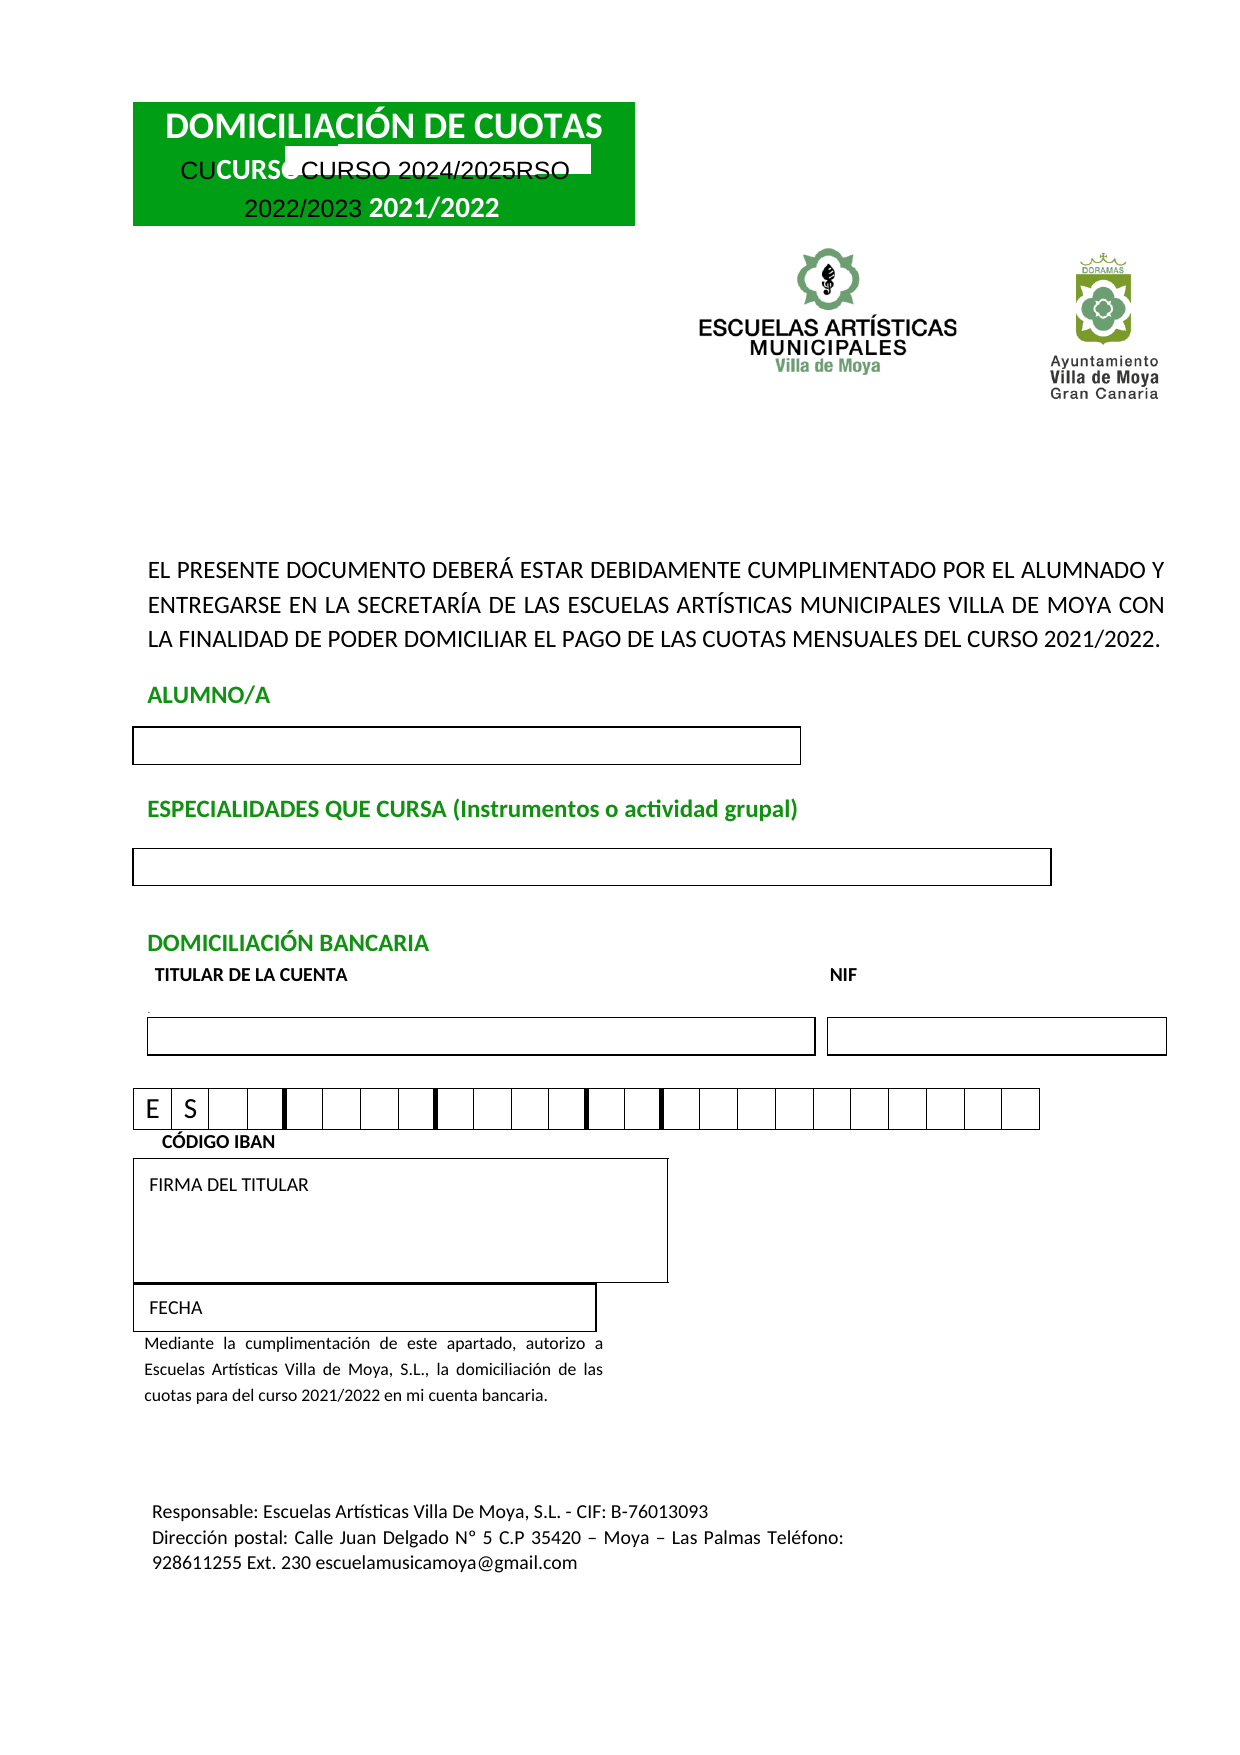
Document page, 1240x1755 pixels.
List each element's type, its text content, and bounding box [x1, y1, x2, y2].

subtitle DOMICILIACIÓN BANCARIA [147, 927, 1166, 957]
table_header [664, 1089, 699, 1128]
table_header DOMICILIACIÓN DE CUOTAS CUCURSOCURSO 2024/2025RSO 2022/2023 2021/2022 [133, 102, 635, 226]
subtitle ALUMNO/A [147, 679, 1166, 710]
table_header [589, 1089, 624, 1128]
table_header [1002, 1089, 1039, 1128]
table_header FECHA [134, 1285, 595, 1331]
table_header [209, 1089, 247, 1128]
text EL PRESENTE DOCUMENTO DEBERÁ ESTAR DEBIDAMENTE CUMPLIMENTADO POR EL ALUMNADO Y ENTREGARSE EN LA SECRETARÍA DE LAS ESCUELAS ARTÍSTICAS MUNICIPALES VILLA DE MOYA CON LA FINALIDAD DE PODER DOMICILIAR EL PAGO DE LAS CUOTAS MENSUALES DEL CURSO 2021/2022. [148, 554, 1166, 654]
table_header S [172, 1089, 208, 1128]
subtitle TITULAR DE LA CUENTA NIF [133, 959, 1166, 987]
table_header [851, 1089, 888, 1128]
subtitle CÓDIGO IBAN [162, 1129, 1166, 1154]
table_header [323, 1089, 360, 1128]
table_header [287, 1089, 322, 1128]
table_header [814, 1089, 850, 1128]
table_header E [134, 1089, 171, 1128]
table_header [700, 1089, 737, 1128]
text Dirección postal: Calle Juan Delgado Nº 5 C.P 35420 – Moya – Las Palmas Teléfono: 928611255 Ext. 230 escuelamusicamoya@gmail.com [152, 1525, 844, 1574]
table_header [248, 1089, 282, 1128]
text Mediante la cumplimentación de este apartado, autorizo a Escuelas Artísticas Villa de Moya, S.L., la domiciliación de las cuotas para del curso 2021/2022 en mi cuenta bancaria. [144, 1332, 604, 1406]
table_header [549, 1089, 584, 1128]
text Responsable: Escuelas Artísticas Villa De Moya, S.L. -­­ CIF: B-­­76013093 [152, 1499, 1157, 1523]
table_header FIRMA DEL TITULAR [134, 1159, 667, 1282]
table_header [927, 1089, 964, 1128]
table_header [399, 1089, 433, 1128]
text . [148, 1004, 1170, 1055]
table_header [625, 1089, 659, 1128]
table_header [512, 1089, 548, 1128]
table_header [889, 1089, 926, 1128]
table_header [738, 1089, 775, 1128]
subtitle ESPECIALIDADES QUE CURSA (Instrumentos o actividad grupal) [147, 793, 1166, 823]
table_header [361, 1089, 398, 1128]
table_header [474, 1089, 511, 1128]
table_header [965, 1089, 1001, 1128]
table_header [776, 1089, 813, 1128]
table_header [438, 1089, 473, 1128]
